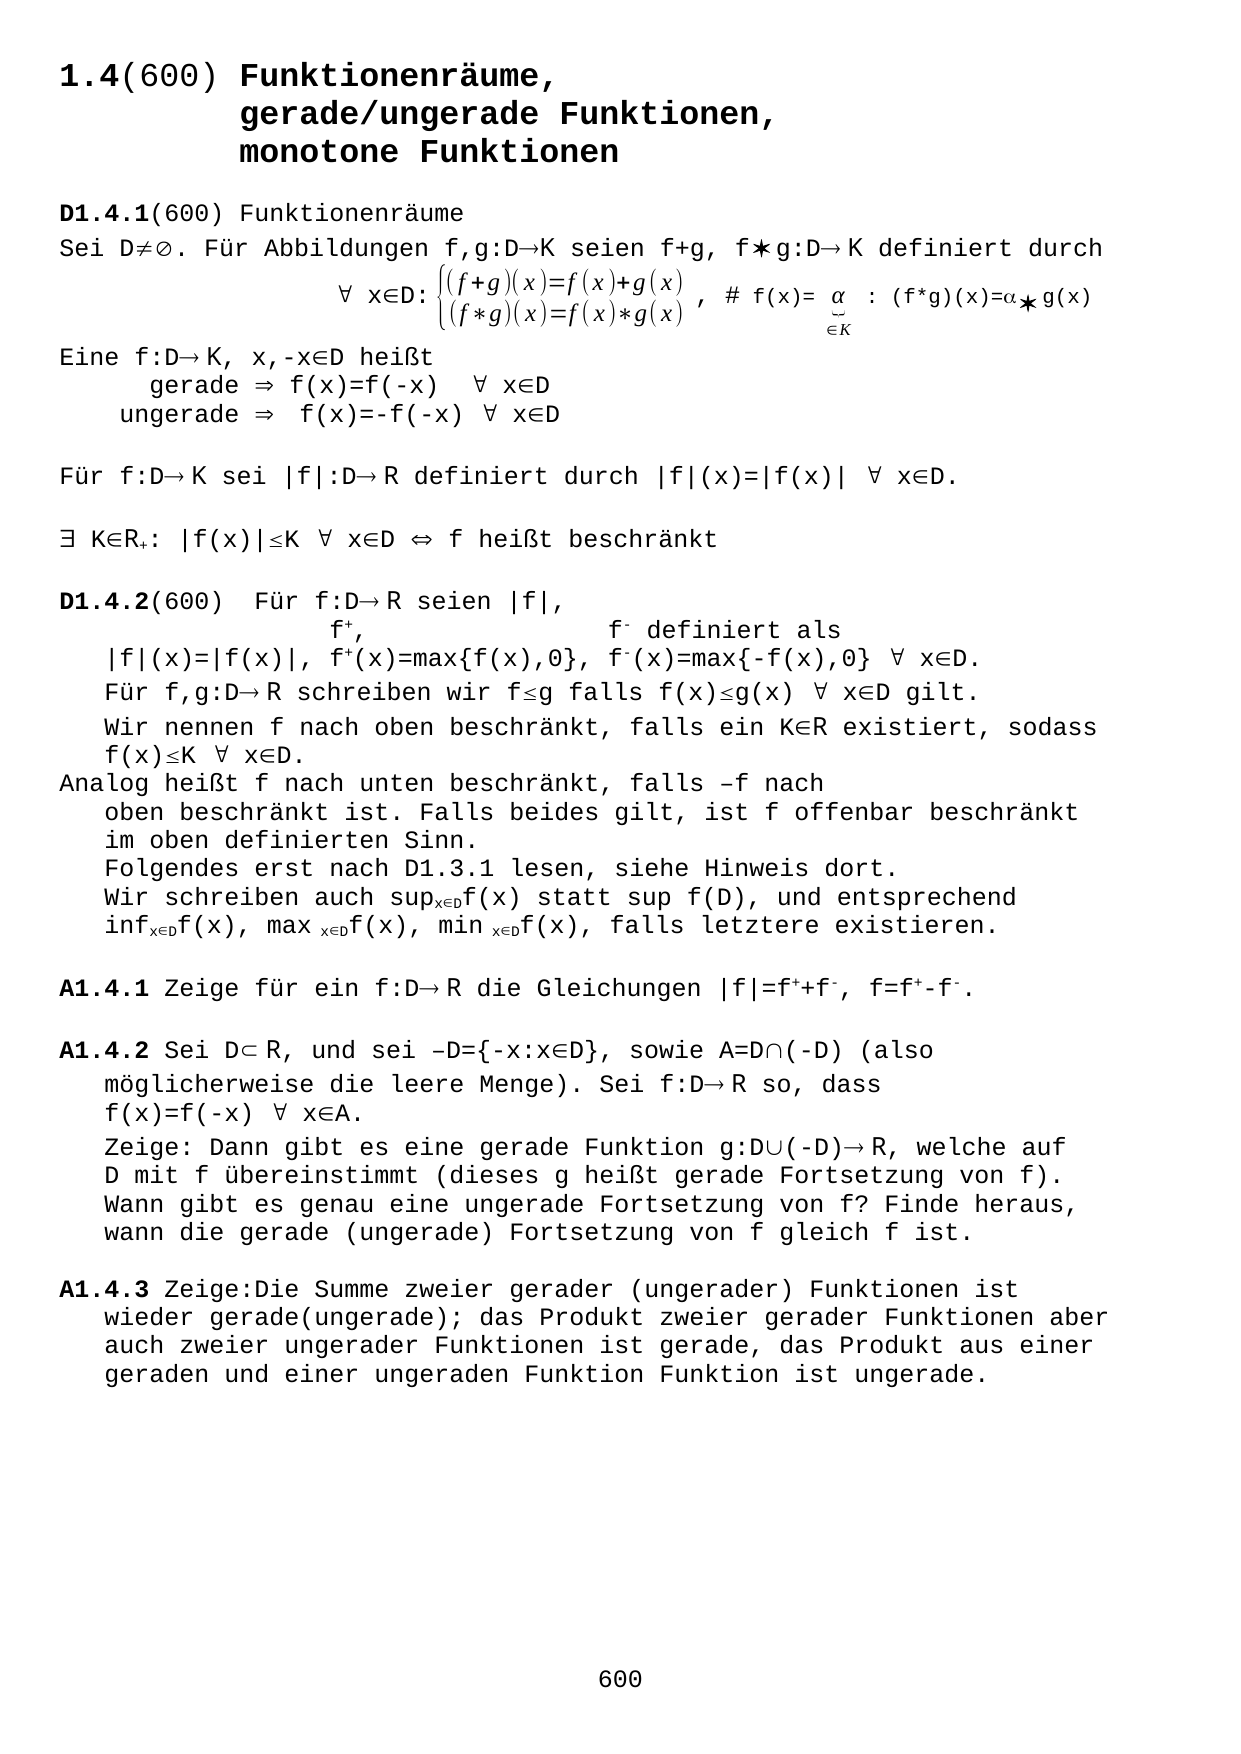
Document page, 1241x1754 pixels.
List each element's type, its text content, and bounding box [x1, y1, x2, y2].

text |f|(x)=|f(x)|, f+(x)=max{f(x),0}, f-(x)=max{-f(x),0}  xD. [59, 646, 1181, 674]
text Eine f:D K, x,-xD heißt gerade  f(x)=f(-x)  xD [59, 338, 1181, 401]
text Für f:D K sei |f|:D R definiert durch |f|(x)=|f(x)|  xD. [59, 458, 1181, 492]
text D1.4.1(600) Funktionenräume [59, 201, 1181, 229]
text auch zweier ungerader Funktionen ist gerade, das Produkt aus einer [59, 1333, 1181, 1361]
text D mit f übereinstimmt (dieses g heißt gerade Fortsetzung von f). [59, 1163, 1181, 1191]
text wieder gerade(ungerade); das Produkt zweier gerader Funktionen aber [59, 1304, 1181, 1333]
text f+, f- definiert als [59, 617, 1181, 646]
text Sei D. Für Abbildungen f,g:DK seien f+g, fg:D K definiert durch [59, 229, 1181, 263]
text A1.4.1 Zeige für ein f:D R die Gleichungen |f|=f++f-, f=f+-f-. [59, 969, 1181, 1003]
text oben beschränkt ist. Falls beides gilt, ist f offenbar beschränkt [59, 799, 1181, 827]
text Analog heißt f nach unten beschränkt, falls –f nach [59, 771, 1181, 799]
text infxDf(x), max xDf(x), min xDf(x), falls letztere existieren. [59, 912, 1181, 941]
text A1.4.3 Zeige:Die Summe zweier gerader (ungerader) Funktionen ist [59, 1276, 1181, 1304]
text Für f,g:D R schreiben wir fg falls f(x)g(x)  xD gilt. [59, 674, 1181, 708]
text Folgendes erst nach D1.3.1 lesen, siehe Hinweis dort. [59, 856, 1181, 884]
text wann die gerade (ungerade) Fortsetzung von f gleich f ist. [59, 1219, 1181, 1248]
text 1.4(600) Funktionenräume, gerade/ungerade Funktionen, [59, 59, 1181, 135]
text ungerade  f(x)=-f(-x)  xD [59, 401, 1181, 429]
text  KR+: |f(x)|K  xD  f heißt beschränkt [59, 520, 1181, 555]
text geraden und einer ungeraden Funktion Funktion ist ungerade. [59, 1361, 1181, 1389]
text  xD:, # f(x)=: (f*g)(x)=g(x) [59, 263, 1181, 338]
text möglicherweise die leere Menge). Sei f:D R so, dass [59, 1066, 1181, 1100]
text im oben definierten Sinn. [59, 827, 1181, 856]
text Zeige: Dann gibt es eine gerade Funktion g:D(-D) R, welche auf [59, 1129, 1181, 1163]
text A1.4.2 Sei D R, und sei –D={-x:xD}, sowie A=D(-D) (also [59, 1032, 1181, 1066]
text monotone Funktionen [59, 135, 1181, 172]
text Wann gibt es genau eine ungerade Fortsetzung von f? Finde heraus, [59, 1191, 1181, 1219]
text f(x)K  xD. [59, 742, 1181, 771]
text D1.4.2(600) Für f:D R seien |f|, [59, 583, 1181, 617]
text Wir nennen f nach oben beschränkt, falls ein KR existiert, sodass [59, 708, 1181, 742]
text f(x)=f(-x)  xA. [59, 1100, 1181, 1129]
text Wir schreiben auch supxDf(x) statt sup f(D), und entsprechend [59, 884, 1181, 912]
